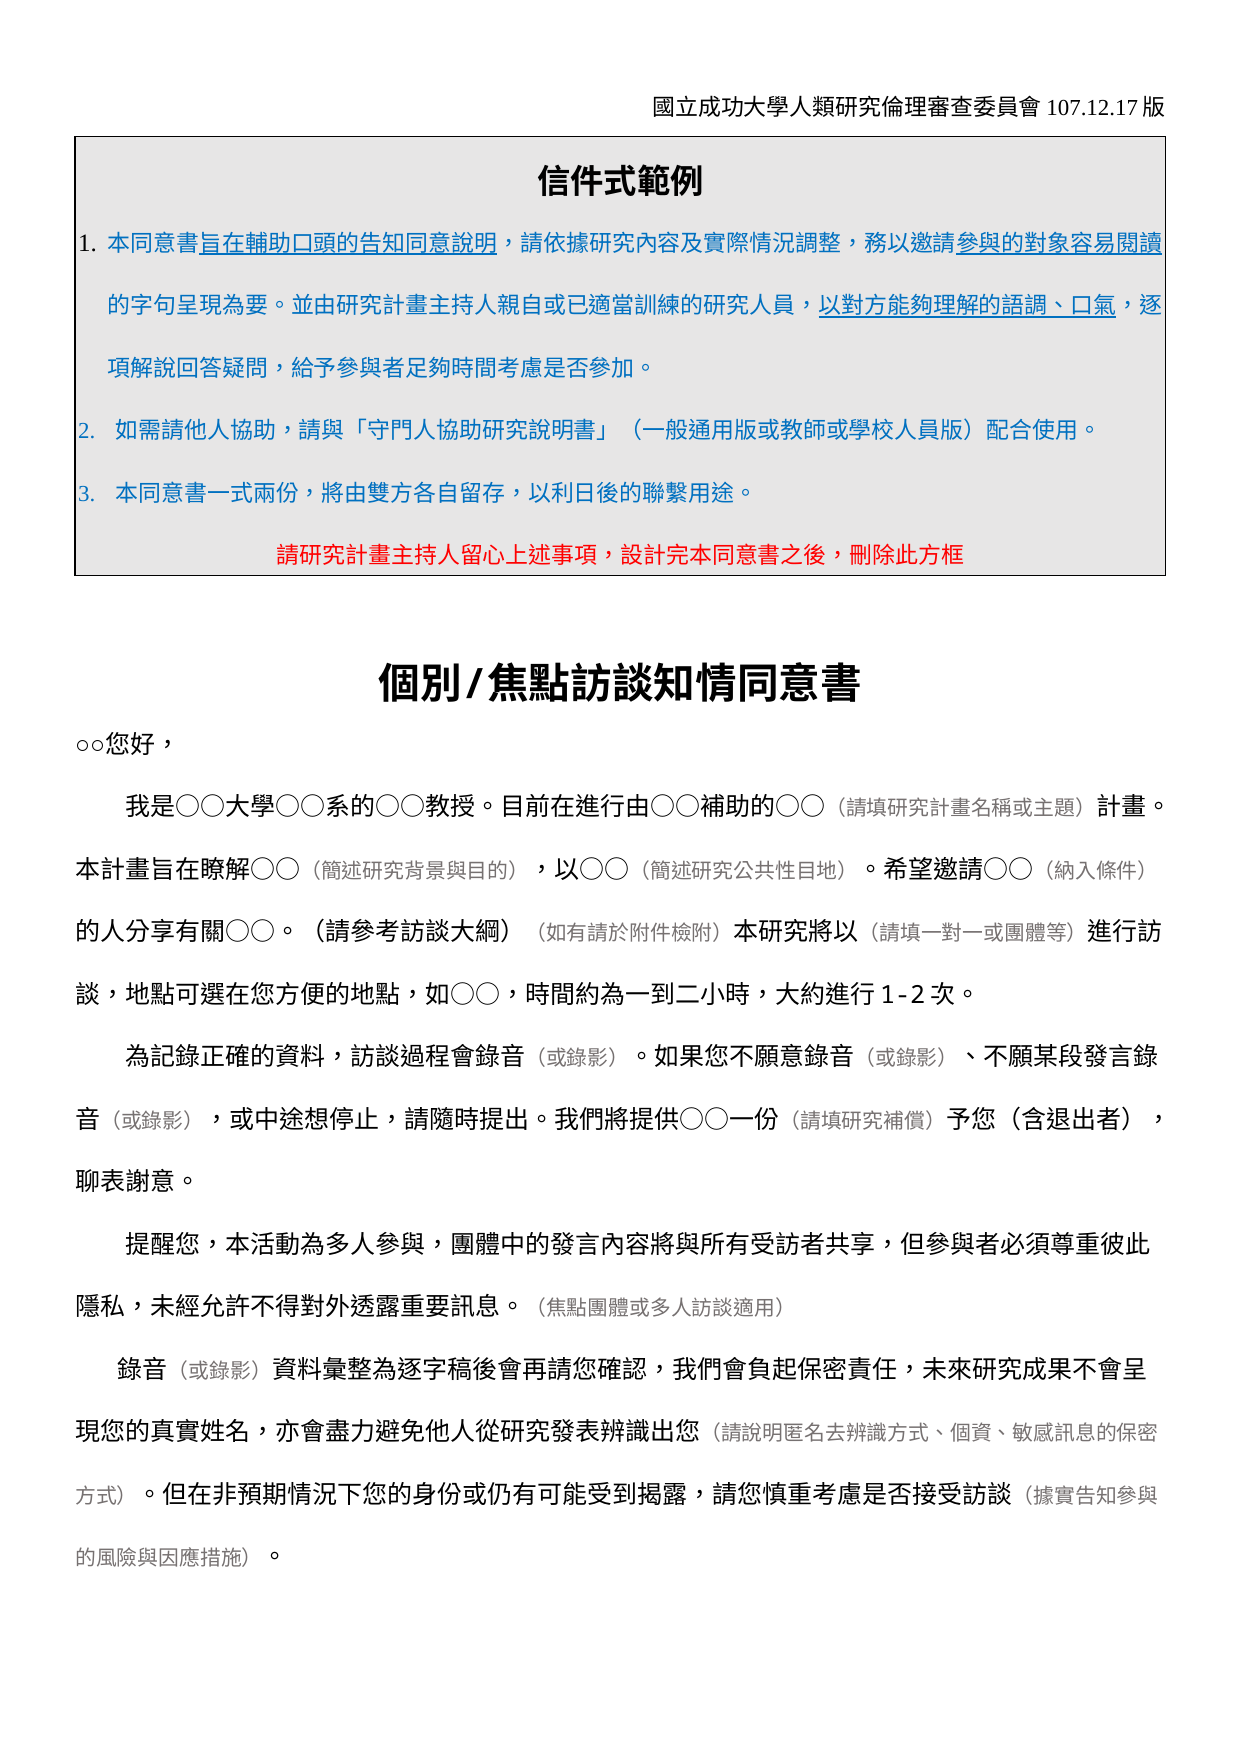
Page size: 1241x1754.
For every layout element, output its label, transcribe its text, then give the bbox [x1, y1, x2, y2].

text ○○您好， [75, 701, 1165, 763]
text 我是○○大學○○系的○○教授。目前在進行由○○補助的○○（請填研究計畫名稱或主題）計畫。本計畫旨在瞭解○○（簡述研究背景與目的），以○○（簡述研究公共性目地）。希望邀請○○（納入條件）的人分享有關○○。（請參考訪談大綱）（如有請於附件檢附）本研究將以（請填一對一或團體等）進行訪談，地點可選在您方便的地點，如○○，時間約為一到二小時，大約進行1-2次。 [75, 763, 1165, 1013]
table_header 信件式範例 本同意書旨在輔助口頭的告知同意說明，請依據研究內容及實際情況調整，務以邀請參與的對象容易閱讀的字句呈現為要。並由研究計畫主持人親自或已適當訓練的研究人員，以對方能夠理解的語調、口氣，逐項解說回答疑問，給予參與者足夠時間考慮是否參加。 如需請他人協助，請與「守門人協助研究說明書」（一般通用版或教師或學校人員版）配合使用。 本同意書一式兩份，將由雙方各自留存，以利日後的聯繫用途。 請研究計畫主持人留心上述事項，設計完本同意書之後，刪除此方框 [76, 137, 1165, 575]
text 為記錄正確的資料，訪談過程會錄音（或錄影）。如果您不願意錄音（或錄影）、不願某段發言錄音（或錄影），或中途想停止，請隨時提出。我們將提供○○一份（請填研究補償）予您（含退出者），聊表謝意。 [75, 1013, 1165, 1201]
text 錄音（或錄影）資料彙整為逐字稿後會再請您確認，我們會負起保密責任，未來研究成果不會呈現您的真實姓名，亦會盡力避免他人從研究發表辨識出您（請說明匿名去辨識方式、個資、敏感訊息的保密方式）。但在非預期情況下您的身份或仍有可能受到揭露，請您慎重考慮是否接受訪談（據實告知參與的風險與因應措施）。 [75, 1326, 1165, 1576]
text 個別/焦點訪談知情同意書 [75, 638, 1165, 701]
text 提醒您，本活動為多人參與，團體中的發言內容將與所有受訪者共享，但參與者必須尊重彼此隱私，未經允許不得對外透露重要訊息。（焦點團體或多人訪談適用） [75, 1201, 1165, 1326]
